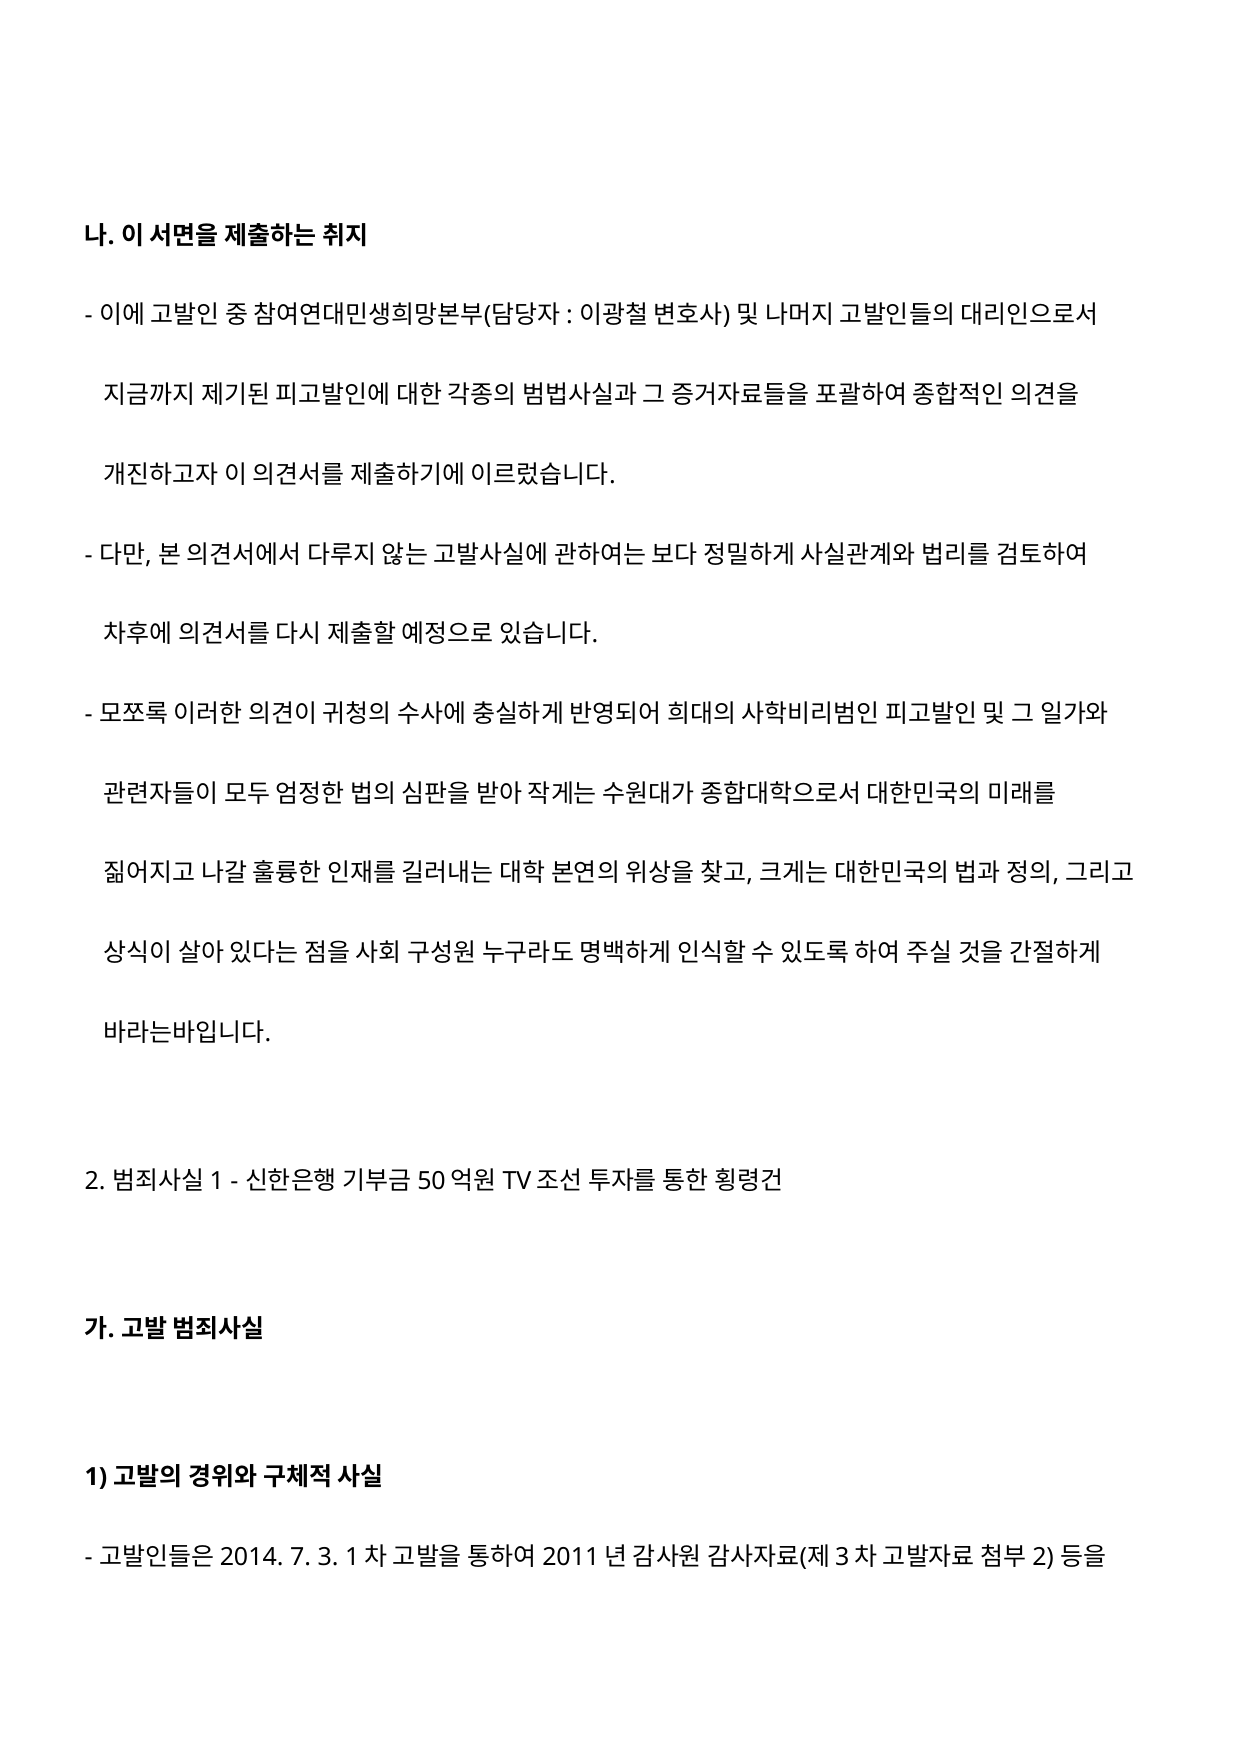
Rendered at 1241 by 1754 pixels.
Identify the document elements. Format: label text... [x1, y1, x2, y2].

text - 고발인들은 2014. 7. 3. 1차 고발을 통하여 2011년 감사원 감사자료(제3차 고발자료 첨부 2) 등을 [84, 1536, 1137, 1572]
text 가. 고발 범죄사실 [84, 1308, 1137, 1345]
text 나. 이 서면을 제출하는 취지 [84, 215, 1137, 252]
text - 모쪼록 이러한 의견이 귀청의 수사에 충실하게 반영되어 희대의 사학비리범인 피고발인 및 그 일가와 관련자들이 모두 엄정한 법의 심판을 받아 작게는 수원대가 종합대학으로서 대한민국의 미래를 짊어지고 나갈 훌륭한 인재를 길러내는 대학 본연의 위상을 찾고, 크게는 대한민국의 법과 정의, 그리고 상식이 살아 있다는 점을 사회 구성원 누구라도 명백하게 인식할 수 있도록 하여 주실 것을 간절하게 바라는바입니다. [84, 693, 1137, 1048]
text - 이에 고발인 중 참여연대민생희망본부(담당자 : 이광철 변호사) 및 나머지 고발인들의 대리인으로서 지금까지 제기된 피고발인에 대한 각종의 범법사실과 그 증거자료들을 포괄하여 종합적인 의견을 개진하고자 이 의견서를 제출하기에 이르렀습니다. [84, 295, 1137, 491]
text - 다만, 본 의견서에서 다루지 않는 고발사실에 관하여는 보다 정밀하게 사실관계와 법리를 검토하여 차후에 의견서를 다시 제출할 예정으로 있습니다. [84, 534, 1137, 650]
text 1) 고발의 경위와 구체적 사실 [84, 1457, 1137, 1493]
text 2. 범죄사실 1 - 신한은행 기부금 50억원 TV조선 투자를 통한 횡령건 [84, 1160, 1137, 1197]
